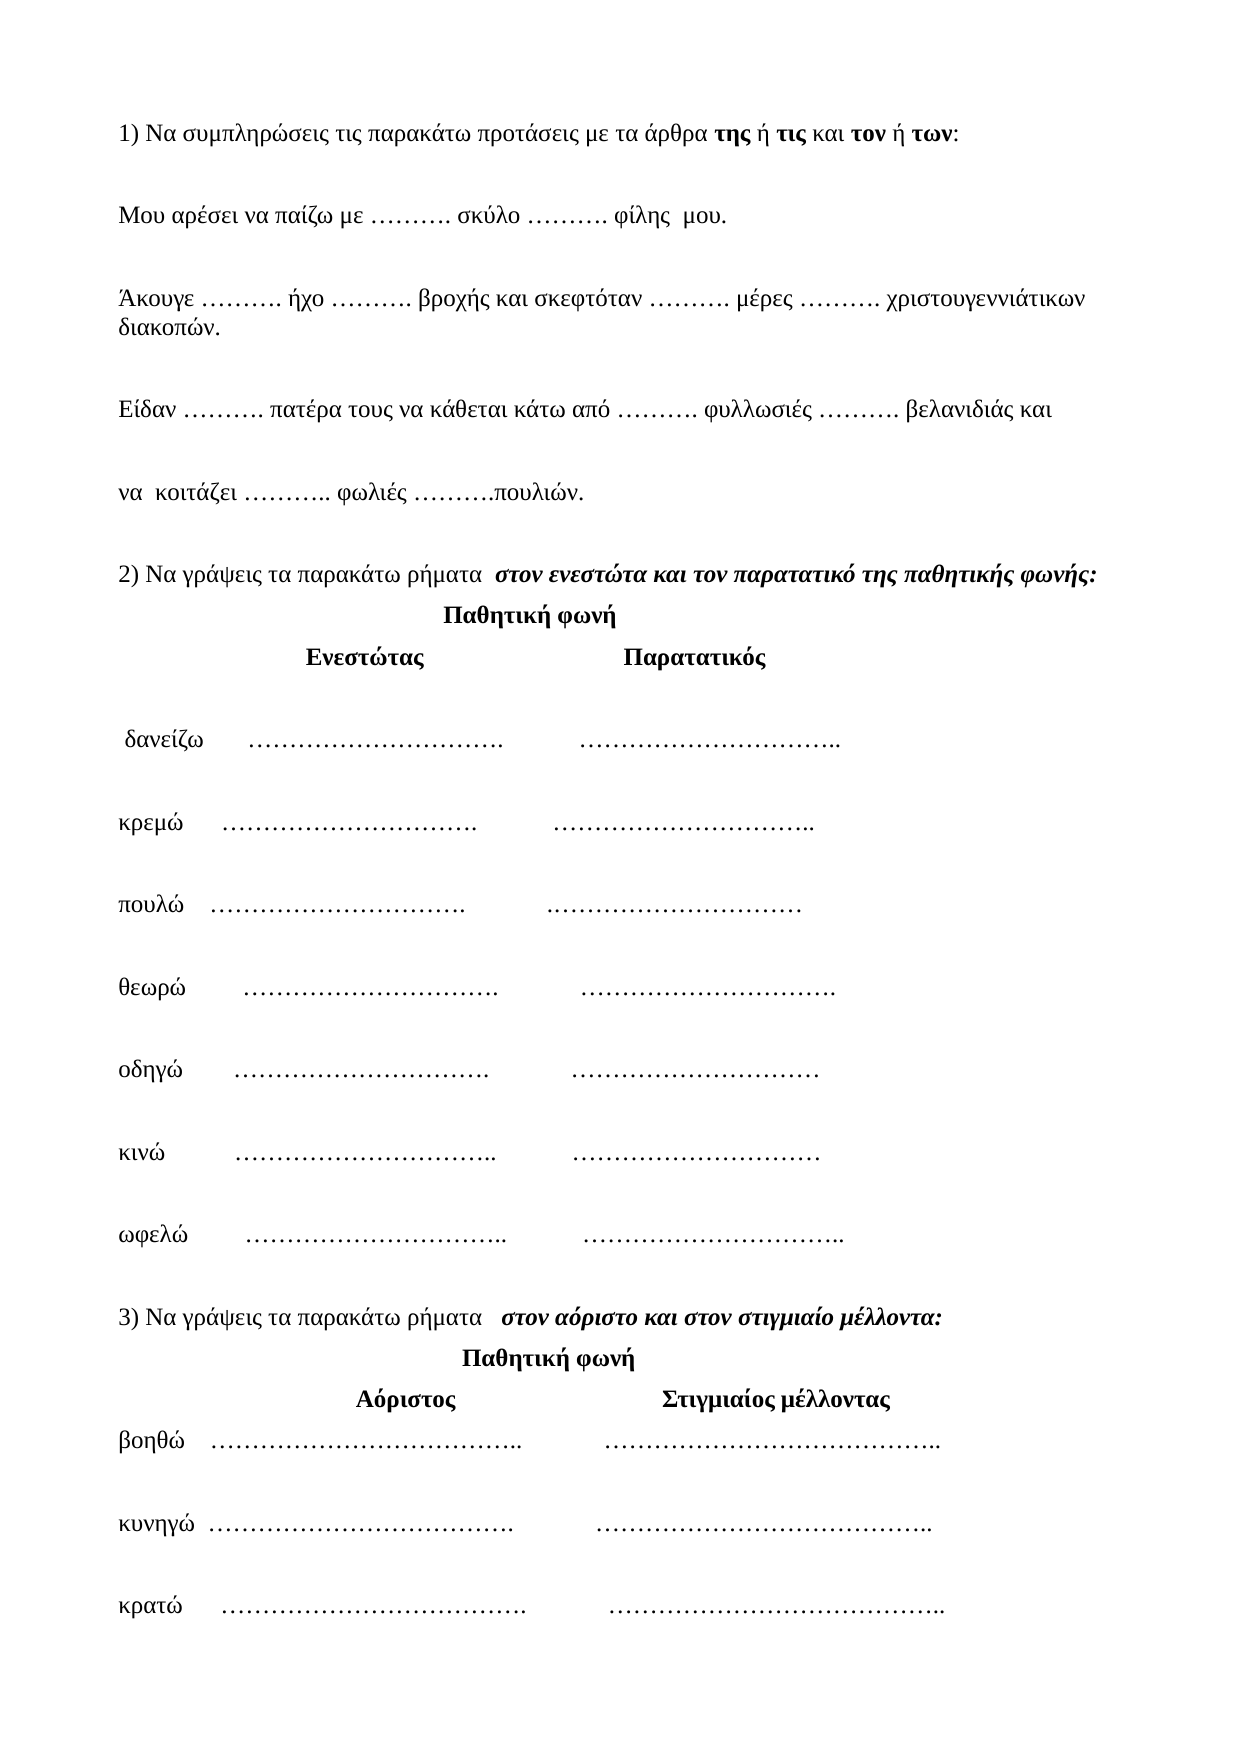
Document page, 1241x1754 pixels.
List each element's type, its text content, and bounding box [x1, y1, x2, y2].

text κρεμώ …………………………. ………………………….. [118, 807, 1194, 836]
text δανείζω …………………………. ………………………….. [118, 724, 1194, 753]
text Ενεστώτας Παρατατικός [118, 642, 1194, 671]
text να κοιτάζει ……….. φωλιές ……….πουλιών. [118, 477, 1194, 506]
text 3) Να γράψεις τα παρακάτω ρήματα στον αόριστο και στον στιγμιαίο μέλλοντα: [118, 1302, 1194, 1331]
text πουλώ …………………………. .………………………… [118, 889, 1194, 918]
text 2) Να γράψεις τα παρακάτω ρήματα στον ενεστώτα και τον παρατατικό της παθητικής φωνής: [118, 559, 1194, 588]
text κυνηγώ ………………………………. ………………………………….. [118, 1508, 1194, 1537]
text Μου αρέσει να παίζω με ………. σκύλο ………. φίλης μου. [118, 201, 1194, 229]
text Αόριστος Στιγμιαίος μέλλοντας [118, 1384, 1194, 1413]
text θεωρώ …………………………. …………………………. [118, 972, 1194, 1001]
text Είδαν ………. πατέρα τους να κάθεται κάτω από ………. φυλλωσιές ………. βελανιδιάς και [118, 394, 1194, 423]
text Παθητική φωνή [118, 601, 1194, 629]
text 1) Να συμπληρώσεις τις παρακάτω προτάσεις με τα άρθρα της ή τις και τον ή των: [118, 118, 1194, 147]
text οδηγώ …………………………. ………………………… [118, 1054, 1194, 1083]
text Άκουγε ………. ήχο ………. βροχής και σκεφτόταν ………. μέρες ………. χριστουγεννιάτικων διακοπών. [118, 283, 1194, 341]
text κινώ ………………………….. ………………………… [118, 1137, 1194, 1166]
text ωφελώ ………………………….. ………………………….. [118, 1219, 1194, 1248]
text κρατώ ………………………………. ………………………………….. [118, 1591, 1194, 1619]
text βοηθώ ……………………………….. ………………………………….. [118, 1426, 1194, 1454]
text Παθητική φωνή [118, 1343, 1194, 1372]
